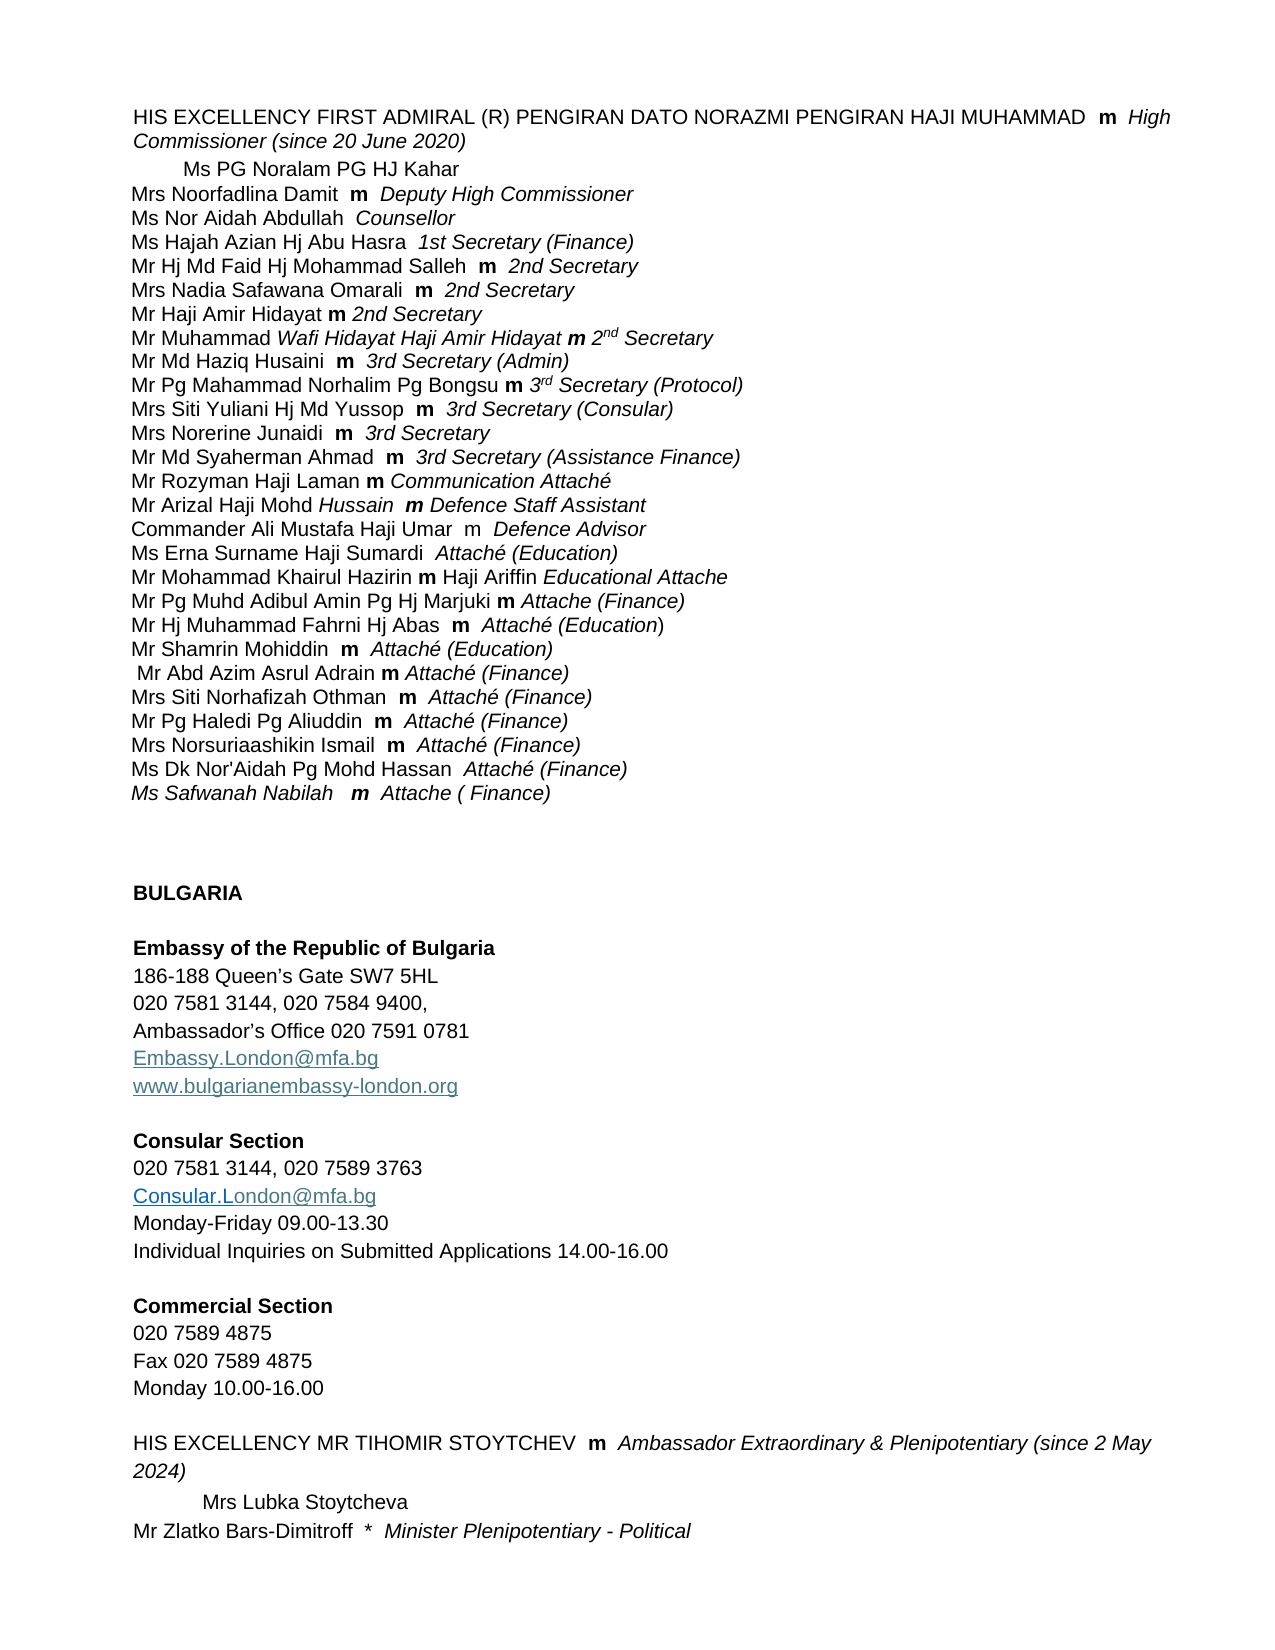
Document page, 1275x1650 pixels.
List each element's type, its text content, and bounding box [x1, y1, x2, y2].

text Fax 020 7589 4875 [133, 1349, 1181, 1373]
text Mr Rozyman Haji Laman m Communication Attaché [131, 469, 1183, 493]
text Ms Hajah Azian Hj Abu Hasra 1st Secretary (Finance) [131, 229, 1183, 253]
text Mrs Norsuriaashikin Ismail m Attaché (Finance) [131, 733, 1183, 757]
text Mrs Noorfadlina Damit m Deputy High Commissioner [131, 182, 1183, 206]
text Mrs Norerine Junaidi m 3rd Secretary [131, 421, 1183, 445]
text Mrs Lubka Stoytcheva [133, 1486, 1181, 1515]
text Mr Zlatko Bars-Dimitroff * Minister Plenipotentiary - Political [133, 1519, 1181, 1543]
text Mr Shamrin Mohiddin m Attaché (Education) [131, 637, 1183, 661]
text Ms Dk Nor'Aidah Pg Mohd Hassan Attaché (Finance) [131, 757, 1183, 781]
text Ms Erna Surname Haji Sumardi Attaché (Education) [131, 541, 1183, 565]
text Monday 10.00-16.00 [133, 1376, 1181, 1400]
text Mr Hj Md Faid Hj Mohammad Salleh m 2nd Secretary [131, 253, 1183, 277]
text Ambassador’s Office 020 7591 0781 [133, 1019, 1181, 1043]
text Mr Pg Mahammad Norhalim Pg Bongsu m 3rd Secretary (Protocol) [131, 373, 1183, 397]
text Monday-Friday 09.00-13.30 [133, 1211, 1181, 1235]
text Embassy of the Republic of Bulgaria [133, 936, 1181, 960]
text Mr Muhammad Wafi Hidayat Haji Amir Hidayat m 2nd Secretary [131, 325, 1183, 349]
text Mr Haji Amir Hidayat m 2nd Secretary [131, 301, 1183, 325]
text Mr Abd Azim Asrul Adrain m Attaché (Finance) [131, 661, 1183, 685]
text 020 7589 4875 [133, 1321, 1181, 1345]
text Mrs Nadia Safawana Omarali m 2nd Secretary [131, 277, 1183, 301]
text HIS EXCELLENCY FIRST ADMIRAL (R) PENGIRAN DATO NORAZMI PENGIRAN HAJI MUHAMMAD m High Commissioner (since 20 June 2020) [133, 105, 1181, 153]
text Mr Pg Haledi Pg Aliuddin m Attaché (Finance) [131, 709, 1183, 733]
text Ms PG Noralam PG HJ Kahar [131, 153, 1183, 182]
text BULGARIA [133, 881, 1181, 905]
text 020 7581 3144, 020 7589 3763 [133, 1156, 1181, 1180]
text Mrs Siti Norhafizah Othman m Attaché (Finance) [131, 685, 1183, 709]
text HIS EXCELLENCY MR TIHOMIR STOYTCHEV m Ambassador Extraordinary & Plenipotentiary (since 2 May 2024) [133, 1431, 1181, 1483]
text Embassy.London@mfa.bg [133, 1046, 1181, 1070]
text Mrs Siti Yuliani Hj Md Yussop m 3rd Secretary (Consular) [131, 397, 1183, 421]
text Commander Ali Mustafa Haji Umar m Defence Advisor [131, 517, 1183, 541]
text Consular.London@mfa.bg [133, 1184, 1181, 1208]
text Consular Section [133, 1129, 1181, 1153]
text Mr Mohammad Khairul Hazirin m Haji Ariffin Educational Attache [131, 565, 1183, 589]
text Mr Hj Muhammad Fahrni Hj Abas m Attaché (Education) [131, 613, 1183, 637]
text Mr Arizal Haji Mohd Hussain m Defence Staff Assistant [131, 493, 1183, 517]
text www.bulgarianembassy-london.org [133, 1074, 1181, 1098]
text 020 7581 3144, 020 7584 9400, [133, 991, 1181, 1015]
text Mr Pg Muhd Adibul Amin Pg Hj Marjuki m Attache (Finance) [131, 589, 1183, 613]
text Ms Safwanah Nabilah m Attache ( Finance) [131, 781, 1183, 804]
text Mr Md Syaherman Ahmad m 3rd Secretary (Assistance Finance) [131, 445, 1183, 469]
text Mr Md Haziq Husaini m 3rd Secretary (Admin) [131, 349, 1183, 373]
text 186-188 Queen’s Gate SW7 5HL [133, 964, 1181, 988]
text Commercial Section [133, 1294, 1181, 1318]
text Ms Nor Aidah Abdullah Counsellor [131, 206, 1183, 229]
text Individual Inquiries on Submitted Applications 14.00-16.00 [133, 1239, 1181, 1263]
